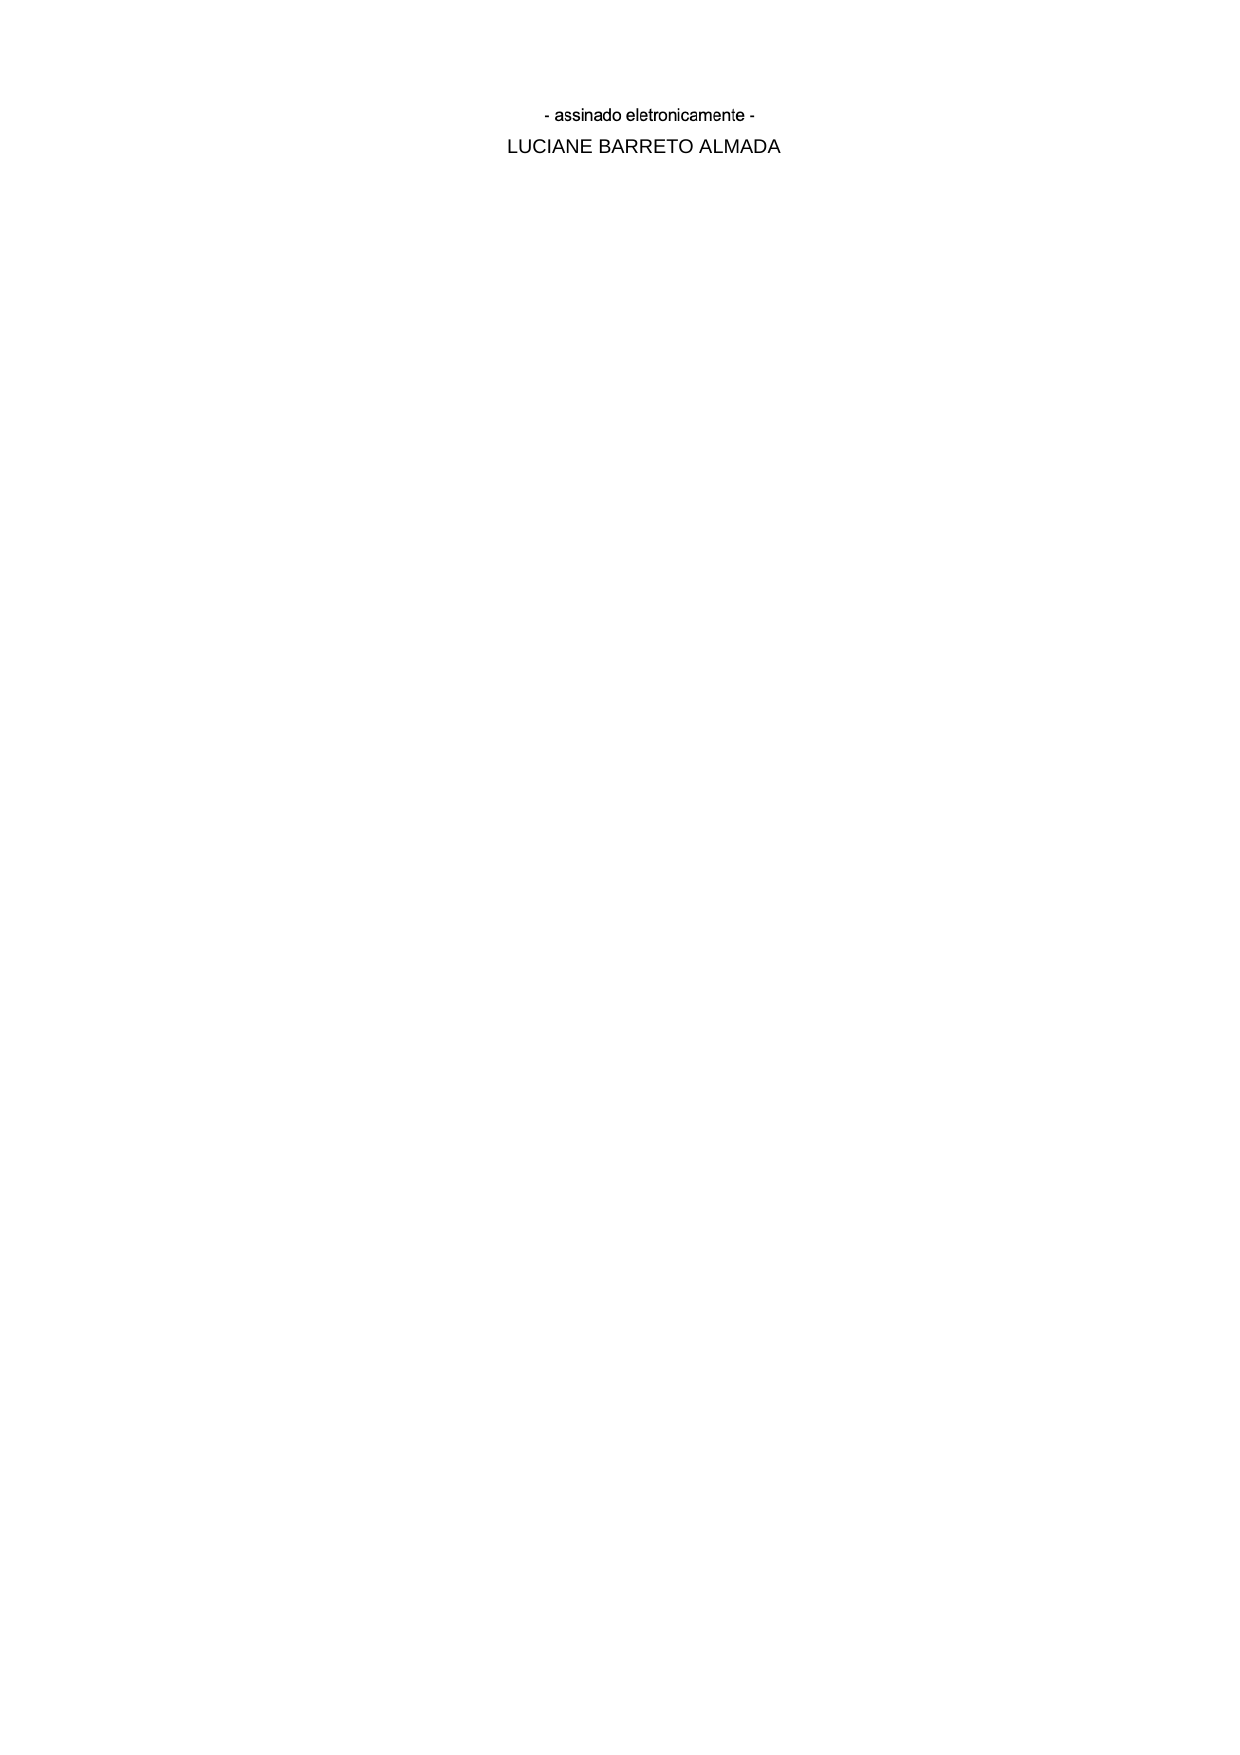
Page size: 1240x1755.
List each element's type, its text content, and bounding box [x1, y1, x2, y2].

text LUCIANE BARRETO ALMADA [186, 135, 1107, 157]
